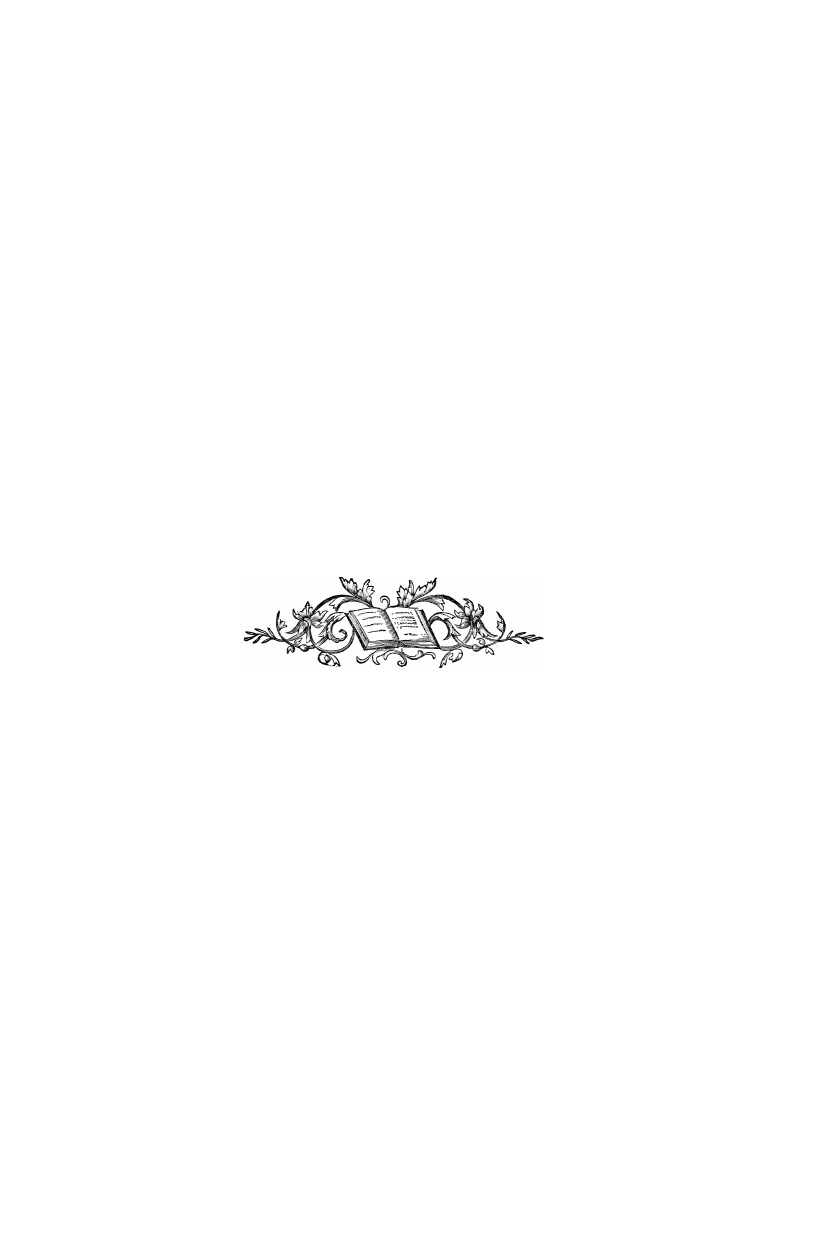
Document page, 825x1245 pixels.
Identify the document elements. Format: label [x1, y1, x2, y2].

picture [243, 577, 544, 668]
